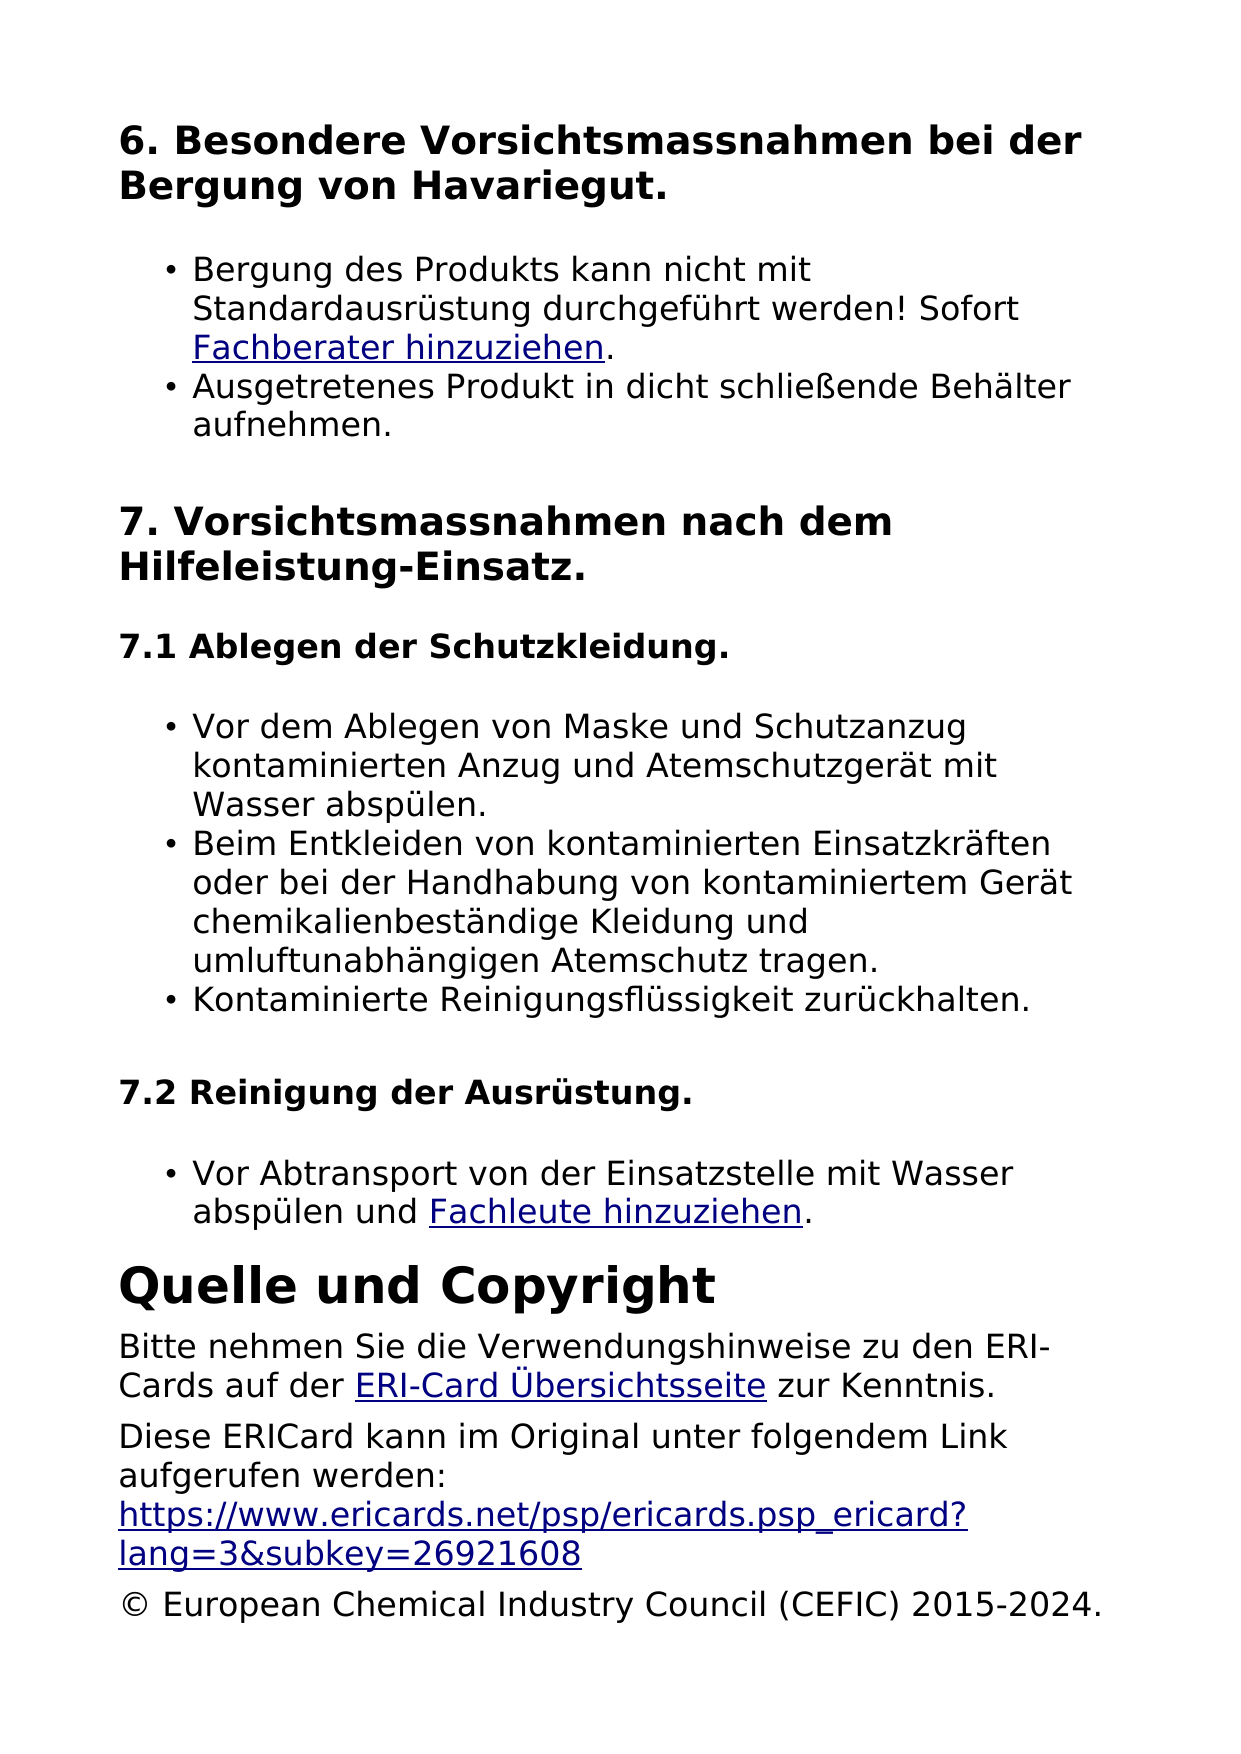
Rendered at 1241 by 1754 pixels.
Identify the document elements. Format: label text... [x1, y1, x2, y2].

subtitle Quelle und Copyright [118, 1257, 1122, 1315]
list Vor Abtransport von der Einsatzstelle mit Wasser abspülen und Fachleute hinzuziehen. [177, 1154, 1122, 1232]
subtitle 6. Besondere Vorsichtsmassnahmen bei der Bergung von Havariegut. [118, 118, 1122, 208]
list Beim Entkleiden von kontaminierten Einsatzkräften oder bei der Handhabung von kontaminiertem Gerät chemikalienbeständige Kleidung und umluftunabhängigen Atemschutz tragen. [177, 824, 1122, 980]
subtitle 7.2 Reinigung der Ausrüstung. [118, 1073, 1122, 1112]
list Kontaminierte Reinigungsflüssigkeit zurückhalten. [177, 980, 1122, 1019]
text Bitte nehmen Sie die Verwendungshinweise zu den ERI-Cards auf der ERI-Card Übersichtsseite zur Kenntnis. [118, 1328, 1122, 1405]
list Bergung des Produkts kann nicht mit Standardausrüstung durchgeführt werden! Sofort Fachberater hinzuziehen. [177, 251, 1122, 367]
list Vor dem Ablegen von Maske und Schutzanzug kontaminierten Anzug und Atemschutzgerät mit Wasser abspülen. [177, 708, 1122, 824]
text © European Chemical Industry Council (CEFIC) 2015-2024. [118, 1586, 1122, 1624]
list Ausgetretenes Produkt in dicht schließende Behälter aufnehmen. [177, 367, 1122, 445]
text Diese ERICard kann im Original unter folgendem Link aufgerufen werden: https://www.ericards.net/psp/ericards.psp_ericard?lang=3&subkey=26921608 [118, 1418, 1122, 1573]
subtitle 7.1 Ablegen der Schutzkleidung. [118, 627, 1122, 666]
subtitle 7. Vorsichtsmassnahmen nach dem Hilfeleistung-Einsatz. [118, 499, 1122, 590]
